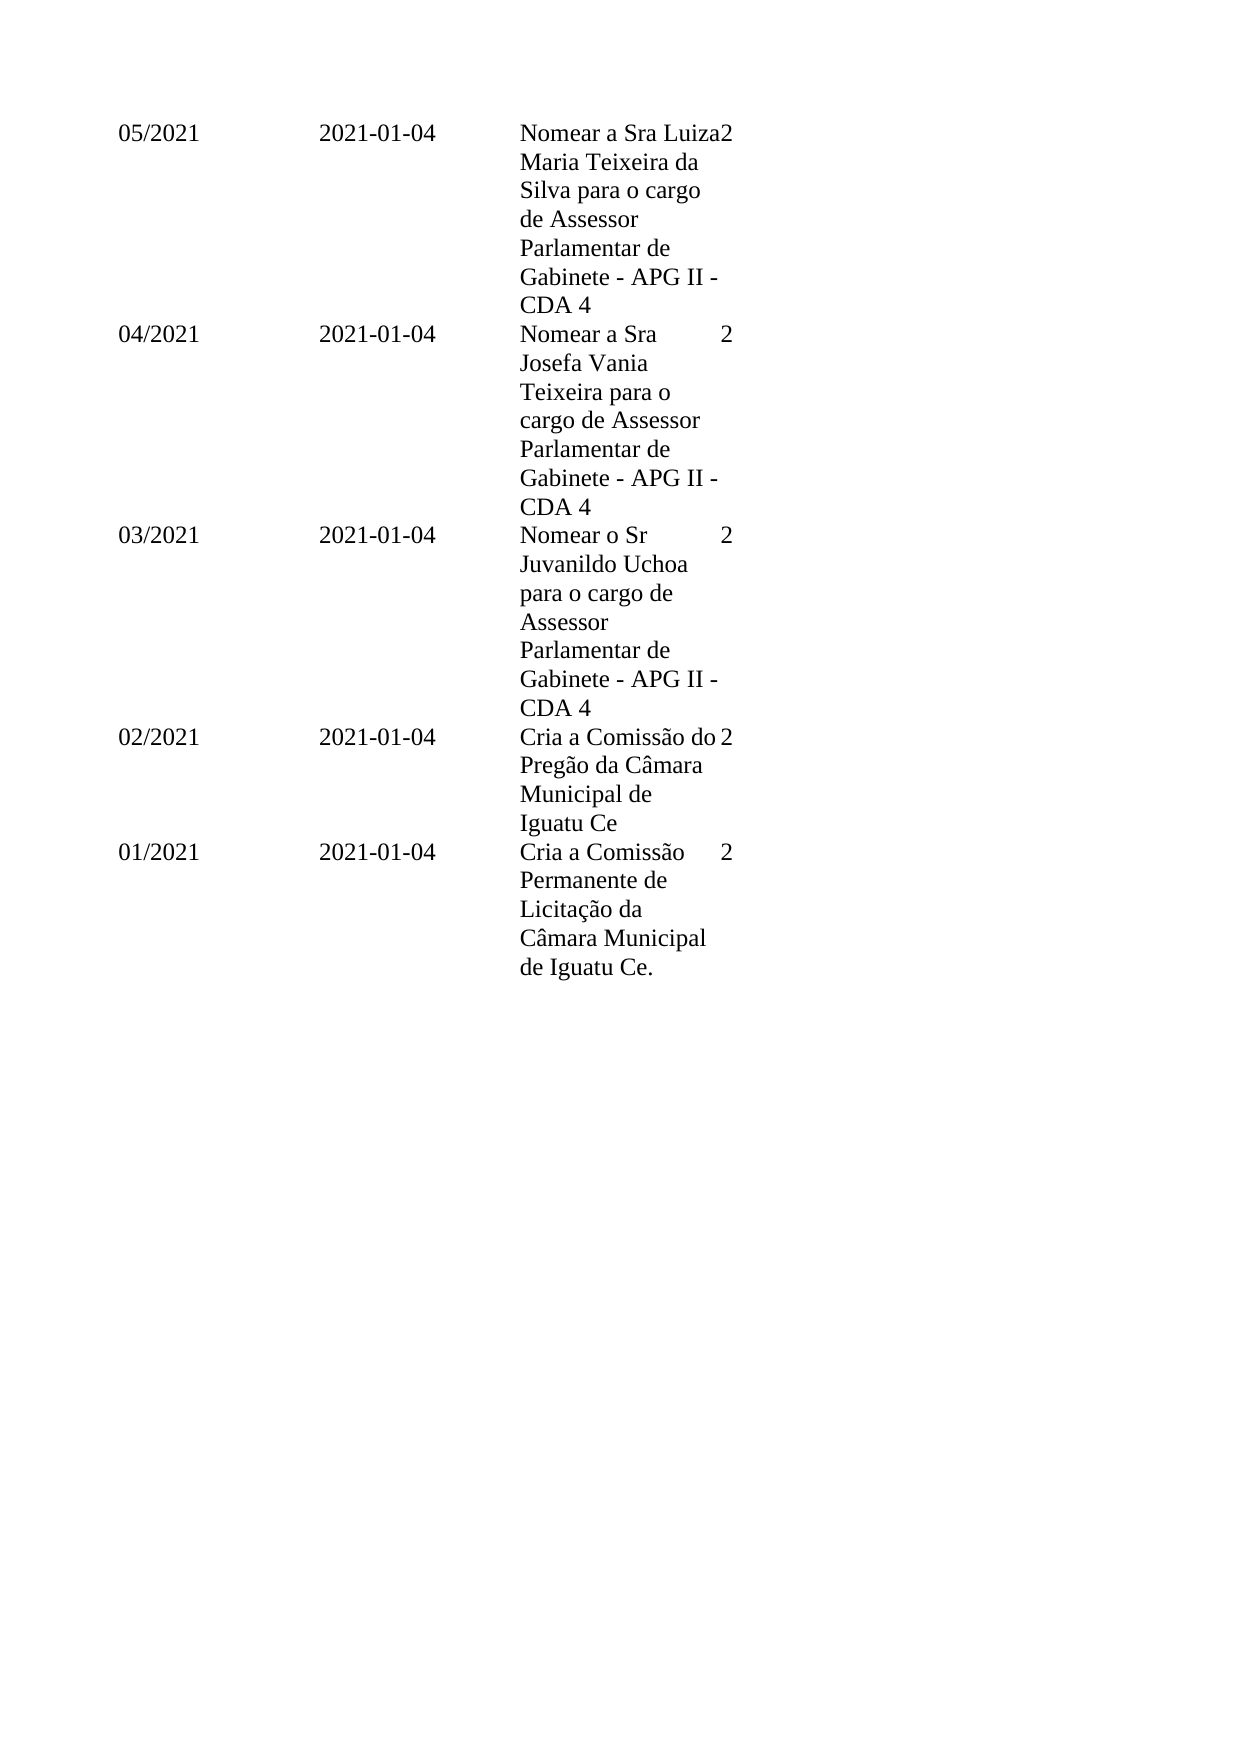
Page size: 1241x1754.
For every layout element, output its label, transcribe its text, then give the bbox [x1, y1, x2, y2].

table_cell 2 [720, 722, 921, 837]
table_cell 2 [720, 118, 921, 319]
table_cell 04/2021 [118, 319, 319, 521]
table_cell [921, 319, 1122, 521]
table_cell 01/2021 [118, 837, 319, 981]
table_cell [921, 837, 1122, 981]
table_cell 03/2021 [118, 521, 319, 722]
table_cell 2 [720, 319, 921, 521]
table_cell Nomear a Sra Josefa Vania Teixeira para o cargo de Assessor Parlamentar de Gabinete - APG II - CDA 4 [520, 319, 720, 521]
table_cell 2021-01-04 [319, 118, 519, 319]
table_cell Nomear o Sr Juvanildo Uchoa para o cargo de Assessor Parlamentar de Gabinete - APG II - CDA 4 [520, 521, 720, 722]
table_cell [921, 722, 1122, 837]
table_cell 02/2021 [118, 722, 319, 837]
table_cell 05/2021 [118, 118, 319, 319]
table_cell 2021-01-04 [319, 521, 519, 722]
table_cell 2021-01-04 [319, 722, 519, 837]
table_cell 2 [720, 837, 921, 981]
table_cell Cria a Comissão do Pregão da Câmara Municipal de Iguatu Ce [520, 722, 720, 837]
table_cell 2021-01-04 [319, 319, 519, 521]
table_cell 2021-01-04 [319, 837, 519, 981]
table_cell 2 [720, 521, 921, 722]
table_cell [921, 521, 1122, 722]
table_cell [921, 118, 1122, 319]
table_cell Cria a Comissão Permanente de Licitação da Câmara Municipal de Iguatu Ce. [520, 837, 720, 981]
table_cell Nomear a Sra Luiza Maria Teixeira da Silva para o cargo de Assessor Parlamentar de Gabinete - APG II - CDA 4 [520, 118, 720, 319]
